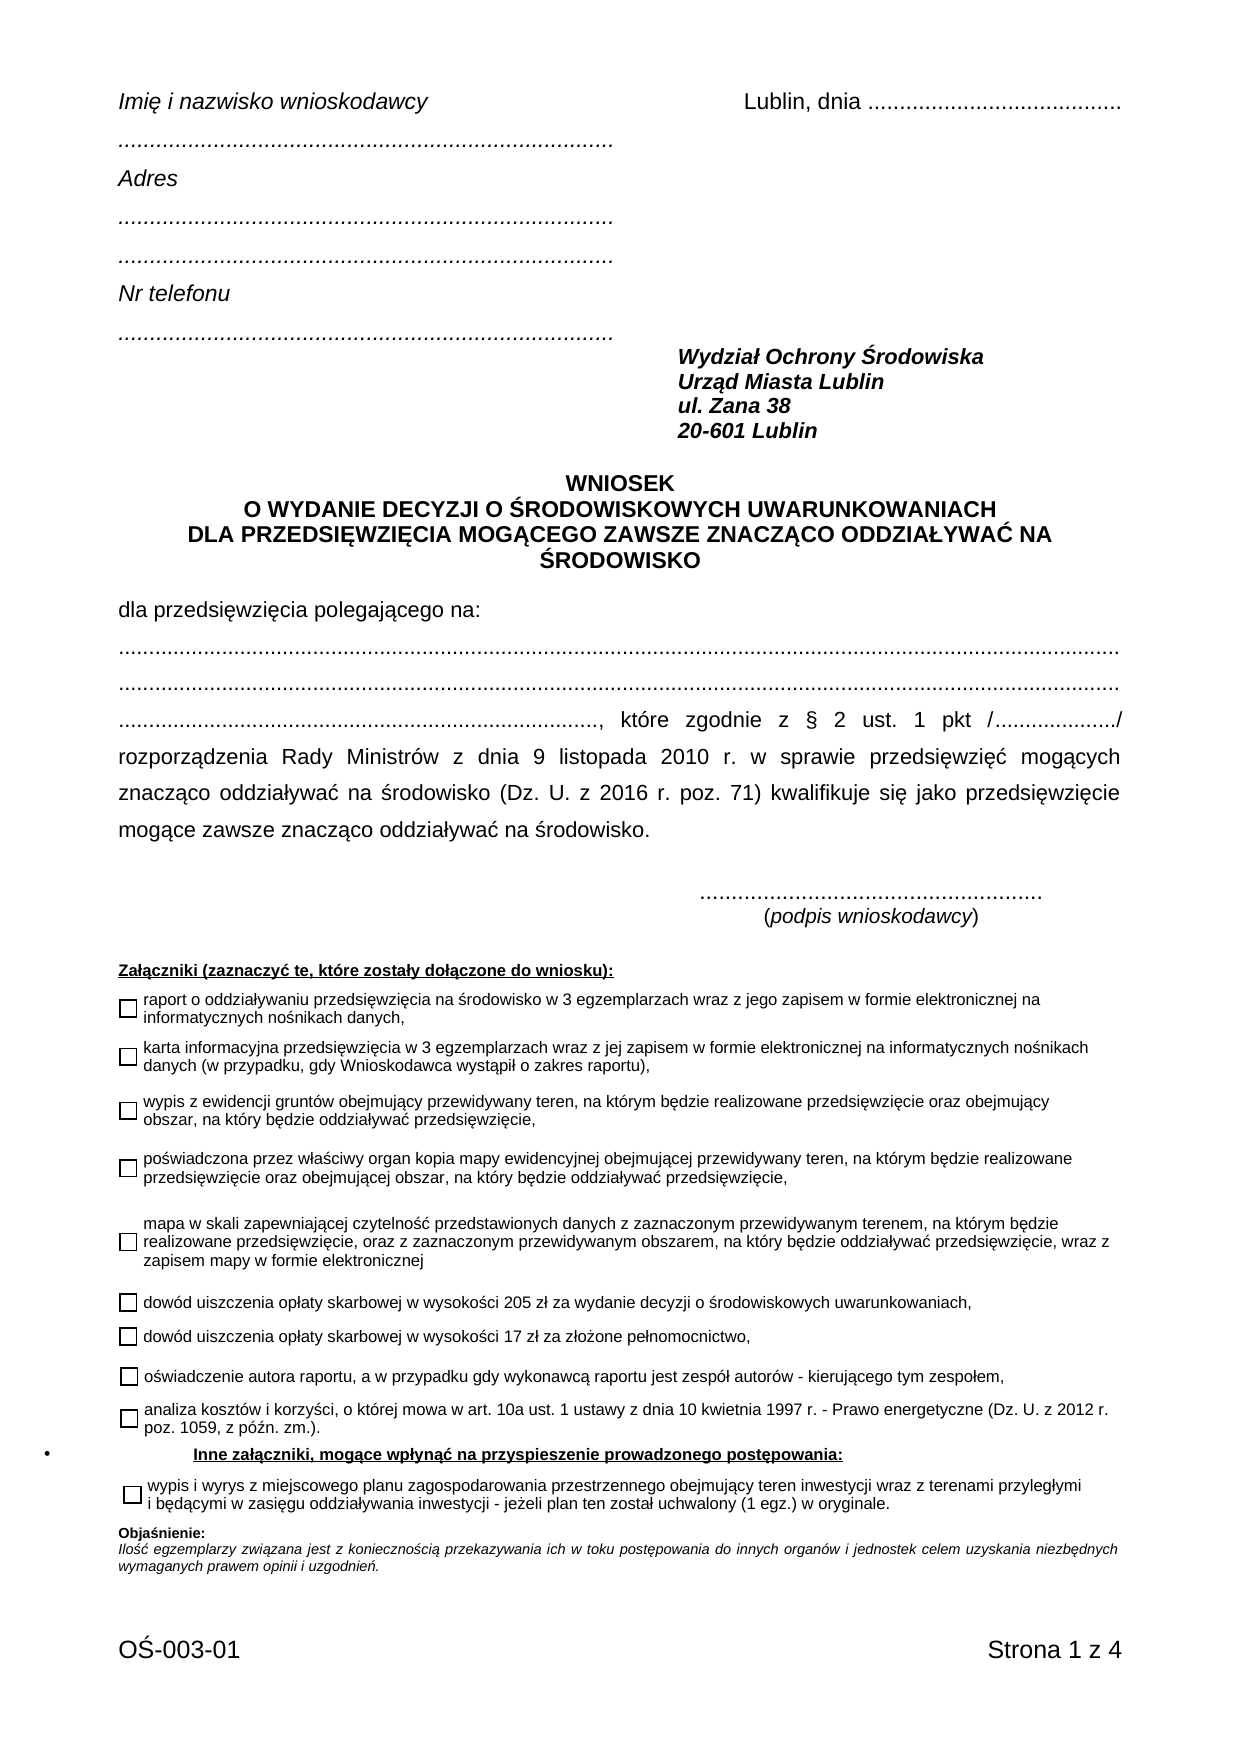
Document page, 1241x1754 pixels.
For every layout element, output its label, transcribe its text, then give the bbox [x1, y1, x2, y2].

text Ilość egzemplarzy związana jest z koniecznością przekazywania ich w toku postępowania do innych organów i jednostek celem uzyskania niezbędnych wymaganych prawem opinii i uzgodnień. [118, 1542, 1122, 1574]
table_header ...................................................... (podpis wnioskodawcy) [620, 854, 1122, 933]
text O WYDANIE DECYZJI O ŚRODOWISKOWYCH UWARUNKOWANIACH [118, 496, 1122, 522]
text Lublin, dnia ........................................ [620, 88, 1122, 114]
list Inne załączniki, mogące wpłynąć na przyspieszenie prowadzonego postępowania: [44, 1445, 1122, 1464]
text dla przedsięwzięcia polegającego na: ........................................................................................................................................................................................................................................................................................................................................................................................................................., które zgodnie z § 2 ust. 1 pkt /..................../ rozporządzenia Rady Ministrów z dnia 9 listopada 2010 r. w sprawie przedsięwzięć mogących znacząco oddziaływać na środowisko (Dz. U. z 2016 r. poz. 71) kwalifikuje się jako przedsięwzięcie mogące zawsze znacząco oddziaływać na środowisko. [118, 598, 1122, 842]
text WNIOSEK [118, 471, 1122, 496]
text 20-601 Lublin [678, 418, 1122, 443]
text Objaśnienie: [118, 1525, 1122, 1542]
text Imię i nazwisko wnioskodawcy .............................................................................. Adres .............................................................................. .............................................................................. Nr telefonu .............................................................................. [118, 88, 620, 345]
text Urząd Miasta Lublin [678, 369, 1122, 394]
text Wydział Ochrony Środowiska [678, 345, 1122, 369]
text Załączniki (zaznaczyć te, które zostały dołączone do wniosku): [118, 961, 1122, 980]
text ul. Zana 38 [678, 394, 1122, 418]
text DLA PRZEDSIĘWZIĘCIA MOGĄCEGO ZAWSZE ZNACZĄCO ODDZIAŁYWAĆ NA ŚRODOWISKO [118, 522, 1122, 573]
table_header [118, 854, 620, 933]
